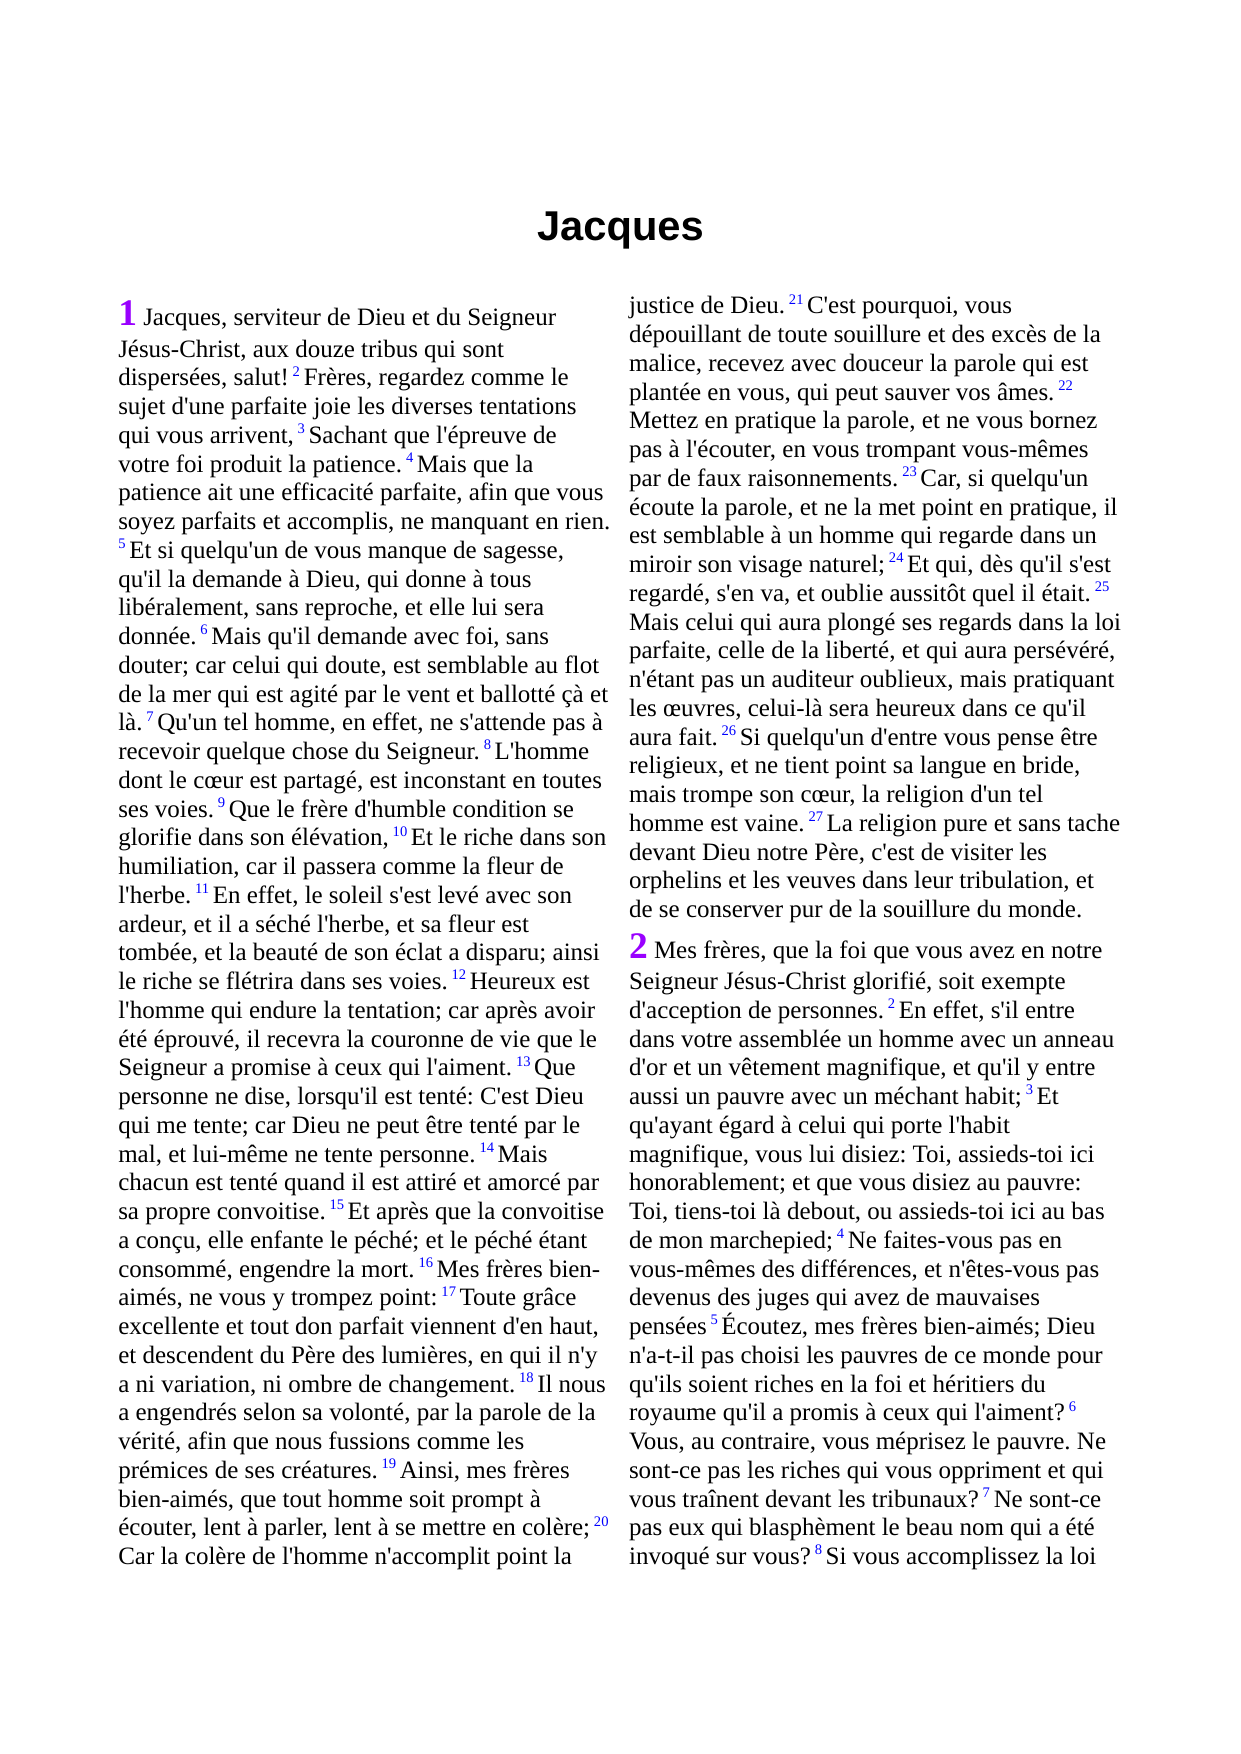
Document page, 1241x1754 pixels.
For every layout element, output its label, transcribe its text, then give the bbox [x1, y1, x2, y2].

text 1 Jacques, serviteur de Dieu et du Seigneur Jésus-Christ, aux douze tribus qui sont dispersées, salut! 2 Frères, regardez comme le sujet d'une parfaite joie les diverses tentations qui vous arrivent, 3 Sachant que l'épreuve de votre foi produit la patience. 4 Mais que la patience ait une efficacité parfaite, afin que vous soyez parfaits et accomplis, ne manquant en rien. 5 Et si quelqu'un de vous manque de sagesse, qu'il la demande à Dieu, qui donne à tous libéralement, sans reproche, et elle lui sera donnée. 6 Mais qu'il demande avec foi, sans douter; car celui qui doute, est semblable au flot de la mer qui est agité par le vent et ballotté çà et là. 7 Qu'un tel homme, en effet, ne s'attende pas à recevoir quelque chose du Seigneur. 8 L'homme dont le cœur est partagé, est inconstant en toutes ses voies. 9 Que le frère d'humble condition se glorifie dans son élévation, 10 Et le riche dans son humiliation, car il passera comme la fleur de l'herbe. 11 En effet, le soleil s'est levé avec son ardeur, et il a séché l'herbe, et sa fleur est tombée, et la beauté de son éclat a disparu; ainsi le riche se flétrira dans ses voies. 12 Heureux est l'homme qui endure la tentation; car après avoir été éprouvé, il recevra la couronne de vie que le Seigneur a promise à ceux qui l'aiment. 13 Que personne ne dise, lorsqu'il est tenté: C'est Dieu qui me tente; car Dieu ne peut être tenté par le mal, et lui-même ne tente personne. 14 Mais chacun est tenté quand il est attiré et amorcé par sa propre convoitise. 15 Et après que la convoitise a conçu, elle enfante le péché; et le péché étant consommé, engendre la mort. 16 Mes frères bien-aimés, ne vous y trompez point: 17 Toute grâce excellente et tout don parfait viennent d'en haut, et descendent du Père des lumières, en qui il n'y a ni variation, ni ombre de changement. 18 Il nous a engendrés selon sa volonté, par la parole de la vérité, afin que nous fussions comme les prémices de ses créatures. 19 Ainsi, mes frères bien-aimés, que tout homme soit prompt à écouter, lent à parler, lent à se mettre en colère; 20 Car la colère de l'homme n'accomplit point la [118, 291, 611, 1570]
title Jacques [118, 201, 1122, 249]
text justice de Dieu. 21 C'est pourquoi, vous dépouillant de toute souillure et des excès de la malice, recevez avec douceur la parole qui est plantée en vous, qui peut sauver vos âmes. 22 Mettez en pratique la parole, et ne vous bornez pas à l'écouter, en vous trompant vous-mêmes par de faux raisonnements. 23 Car, si quelqu'un écoute la parole, et ne la met point en pratique, il est semblable à un homme qui regarde dans un miroir son visage naturel; 24 Et qui, dès qu'il s'est regardé, s'en va, et oublie aussitôt quel il était. 25 Mais celui qui aura plongé ses regards dans la loi parfaite, celle de la liberté, et qui aura persévéré, n'étant pas un auditeur oublieux, mais pratiquant les œuvres, celui-là sera heureux dans ce qu'il aura fait. 26 Si quelqu'un d'entre vous pense être religieux, et ne tient point sa langue en bride, mais trompe son cœur, la religion d'un tel homme est vaine. 27 La religion pure et sans tache devant Dieu notre Père, c'est de visiter les orphelins et les veuves dans leur tribulation, et de se conserver pur de la souillure du monde. [629, 291, 1122, 923]
text 2 Mes frères, que la foi que vous avez en notre Seigneur Jésus-Christ glorifié, soit exempte d'acception de personnes. 2 En effet, s'il entre dans votre assemblée un homme avec un anneau d'or et un vêtement magnifique, et qu'il y entre aussi un pauvre avec un méchant habit; 3 Et qu'ayant égard à celui qui porte l'habit magnifique, vous lui disiez: Toi, assieds-toi ici honorablement; et que vous disiez au pauvre: Toi, tiens-toi là debout, ou assieds-toi ici au bas de mon marchepied; 4 Ne faites-vous pas en vous-mêmes des différences, et n'êtes-vous pas devenus des juges qui avez de mauvaises pensées 5 Écoutez, mes frères bien-aimés; Dieu n'a-t-il pas choisi les pauvres de ce monde pour qu'ils soient riches en la foi et héritiers du royaume qu'il a promis à ceux qui l'aiment? 6 Vous, au contraire, vous méprisez le pauvre. Ne sont-ce pas les riches qui vous oppriment et qui vous traînent devant les tribunaux? 7 Ne sont-ce pas eux qui blasphèment le beau nom qui a été invoqué sur vous? 8 Si vous accomplissez la loi [629, 923, 1122, 1570]
